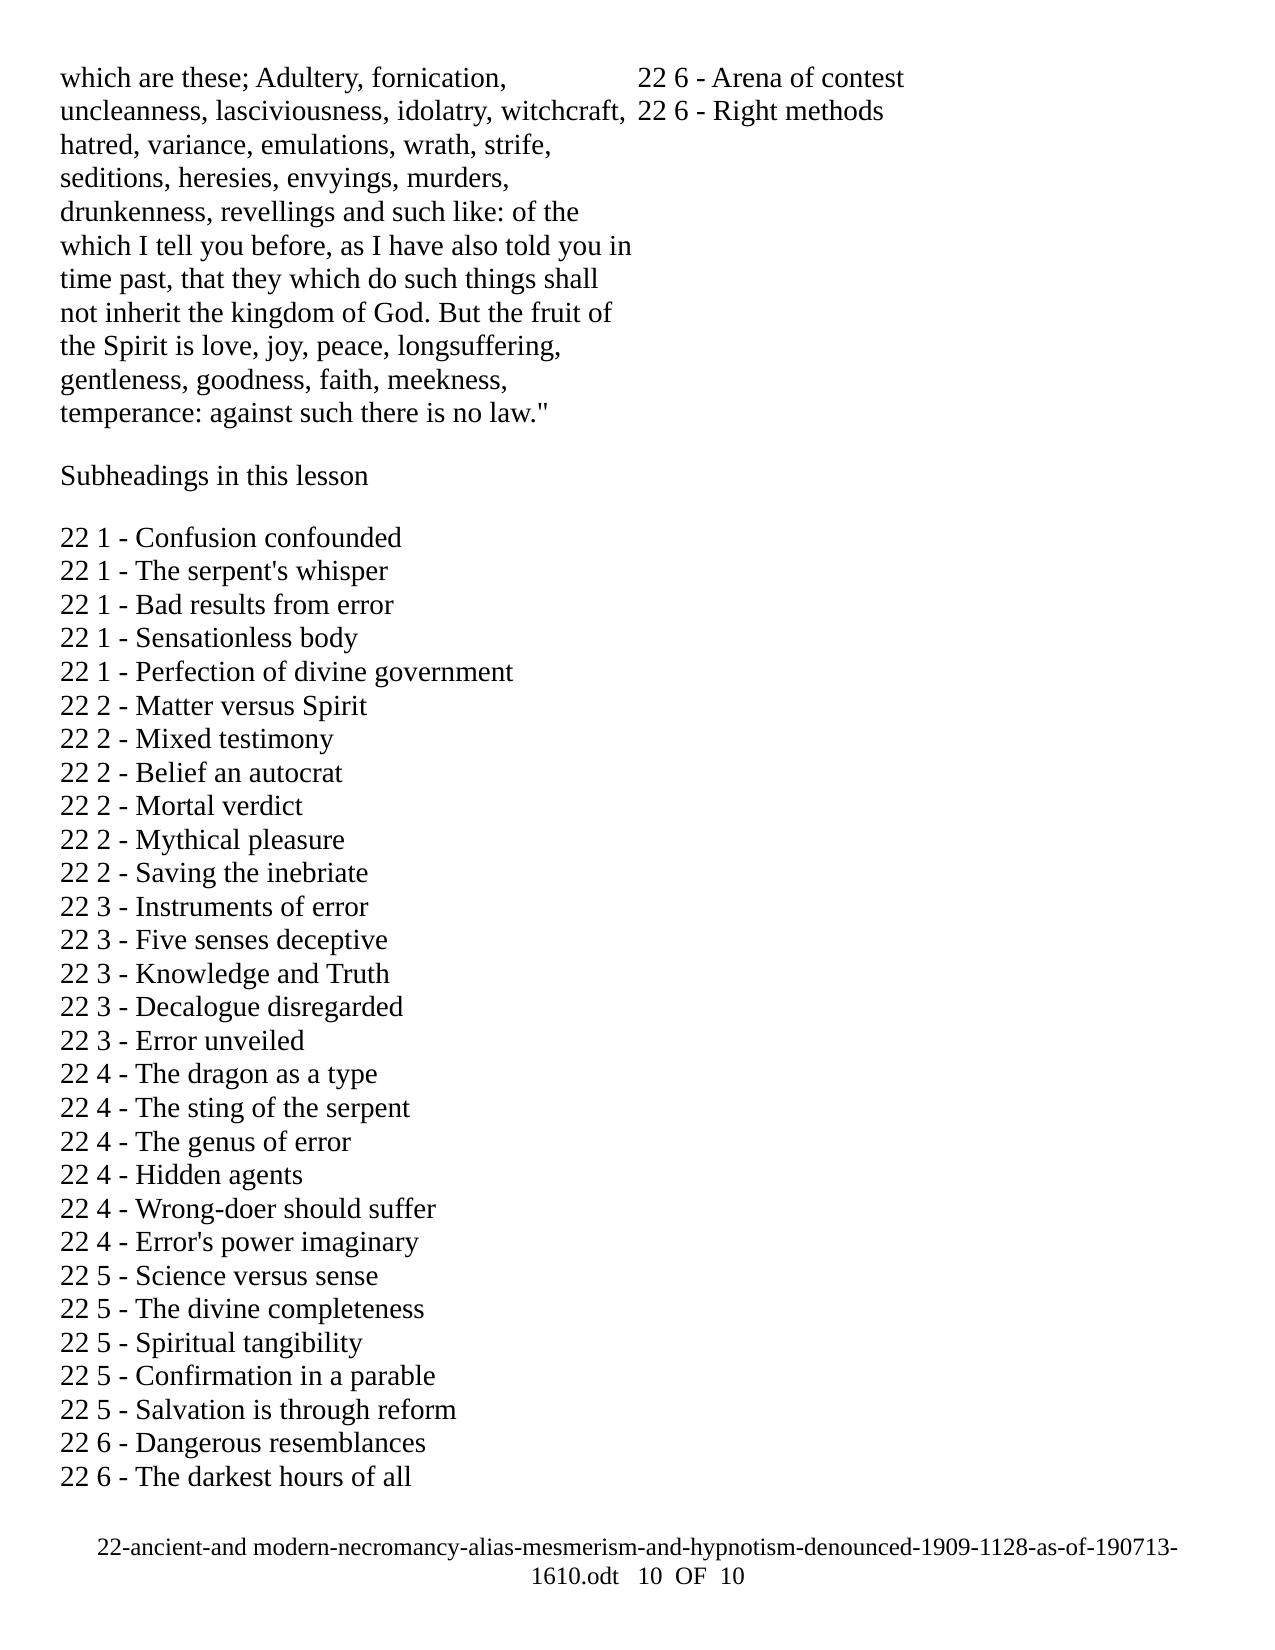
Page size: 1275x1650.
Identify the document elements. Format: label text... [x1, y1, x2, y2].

text Luke 11:21,22 21 When a strong man armed keepeth his palace, his goods are in peace: 22 But when a stronger than he shall come upon him, and overcome him, he taketh from him all his armour wherein he trusted, and divideth his spoils. *** Isaiah 49:24,25 24 #Shall the prey be taken from the mighty, or the lawful captive delivered? 25 But thus saith the Lord, Even the captives of the mighty shall be taken away, and the prey of the terrible shall be delivered: for I will contend with him that contendeth with thee, and I will save thy children. *** Colossians 2:13-15 13 And you, being dead in your sins and the uncircumcision of your flesh, hath he quickened together with him, having forgiven you all trespasses; 14 Blotting out the handwriting of ordinances that was against us, which was contrary to us, and took it out of the way, nailing it to his cross; 15 And having spoiled principalities and powers, he made a shew of them openly, triumphing over them in it. 1ooo Chapter 4: Christian Science versus Spiritualism - 97:13 (Dangerous resemblances) The nearer a false belief approaches truth without passing the boundary where, having been destroyed by divine Love, it ceases to be even an illusion, the riper it becomes for destruction. The more material the belief, the more obvious its error, until divine Spirit, supreme in its domain, dominates all matter, and man is found in the likeness of Spirit, his original being. 1ooo Chapter 4: Christian Science versus Spiritualism - 96:4-5,15-23 (The darkest hours of all) Love will finally mark the hour of harmony, and spiritualization will follow, for Love is Spirit. (Arena of contest) The breaking up of material beliefs may seem to be famine and pestilence, want and woe, sin, sickness, and death, which assume new phases until their nothingness appears. These disturbances will continue until the end of error, when all discord will be swallowed up in spiritual Truth. Mortal error will vanish in a moral chemicalization. This mental fermentation has begun, and will continue until all errors of belief yield to understanding. o4oo Chapter 5: Animal Magnetism Unmasked - 106:15-29 (Right methods) Let this age, which sits in judgment on Christian Science, sanction only such methods as are demonstrable in Truth and known by their fruit, and classify all others as did St. Paul in his great epistle to the Galatians, when he wrote as follows: "Now the works of the flesh are manifest, which are these; Adultery, fornication, uncleanness, lasciviousness, idolatry, witchcraft, hatred, variance, emulations, wrath, strife, seditions, heresies, envyings, murders, drunkenness, revellings and such like: of the which I tell you before, as I have also told you in time past, that they which do such things shall not inherit the kingdom of God. But the fruit of the Spirit is love, joy, peace, longsuffering, gentleness, goodness, faith, meekness, temperance: against such there is no law." Subheadings in this lesson 22 1 - Confusion confounded 22 1 - The serpent's whisper 22 1 - Bad results from error 22 1 - Sensationless body 22 1 - Perfection of divine government 22 2 - Matter versus Spirit 22 2 - Mixed testimony 22 2 - Belief an autocrat 22 2 - Mortal verdict 22 2 - Mythical pleasure 22 2 - Saving the inebriate 22 3 - Instruments of error 22 3 - Five senses deceptive 22 3 - Knowledge and Truth 22 3 - Decalogue disregarded 22 3 - Error unveiled 22 4 - The dragon as a type 22 4 - The sting of the serpent 22 4 - The genus of error 22 4 - Hidden agents 22 4 - Wrong-doer should suffer 22 4 - Error's power imaginary 22 5 - Science versus sense 22 5 - The divine completeness 22 5 - Spiritual tangibility 22 5 - Confirmation in a parable 22 5 - Salvation is through reform 22 6 - Dangerous resemblances 22 6 - The darkest hours of all 22 6 - Arena of contest 22 6 - Right methods [60, 60, 1215, 1493]
